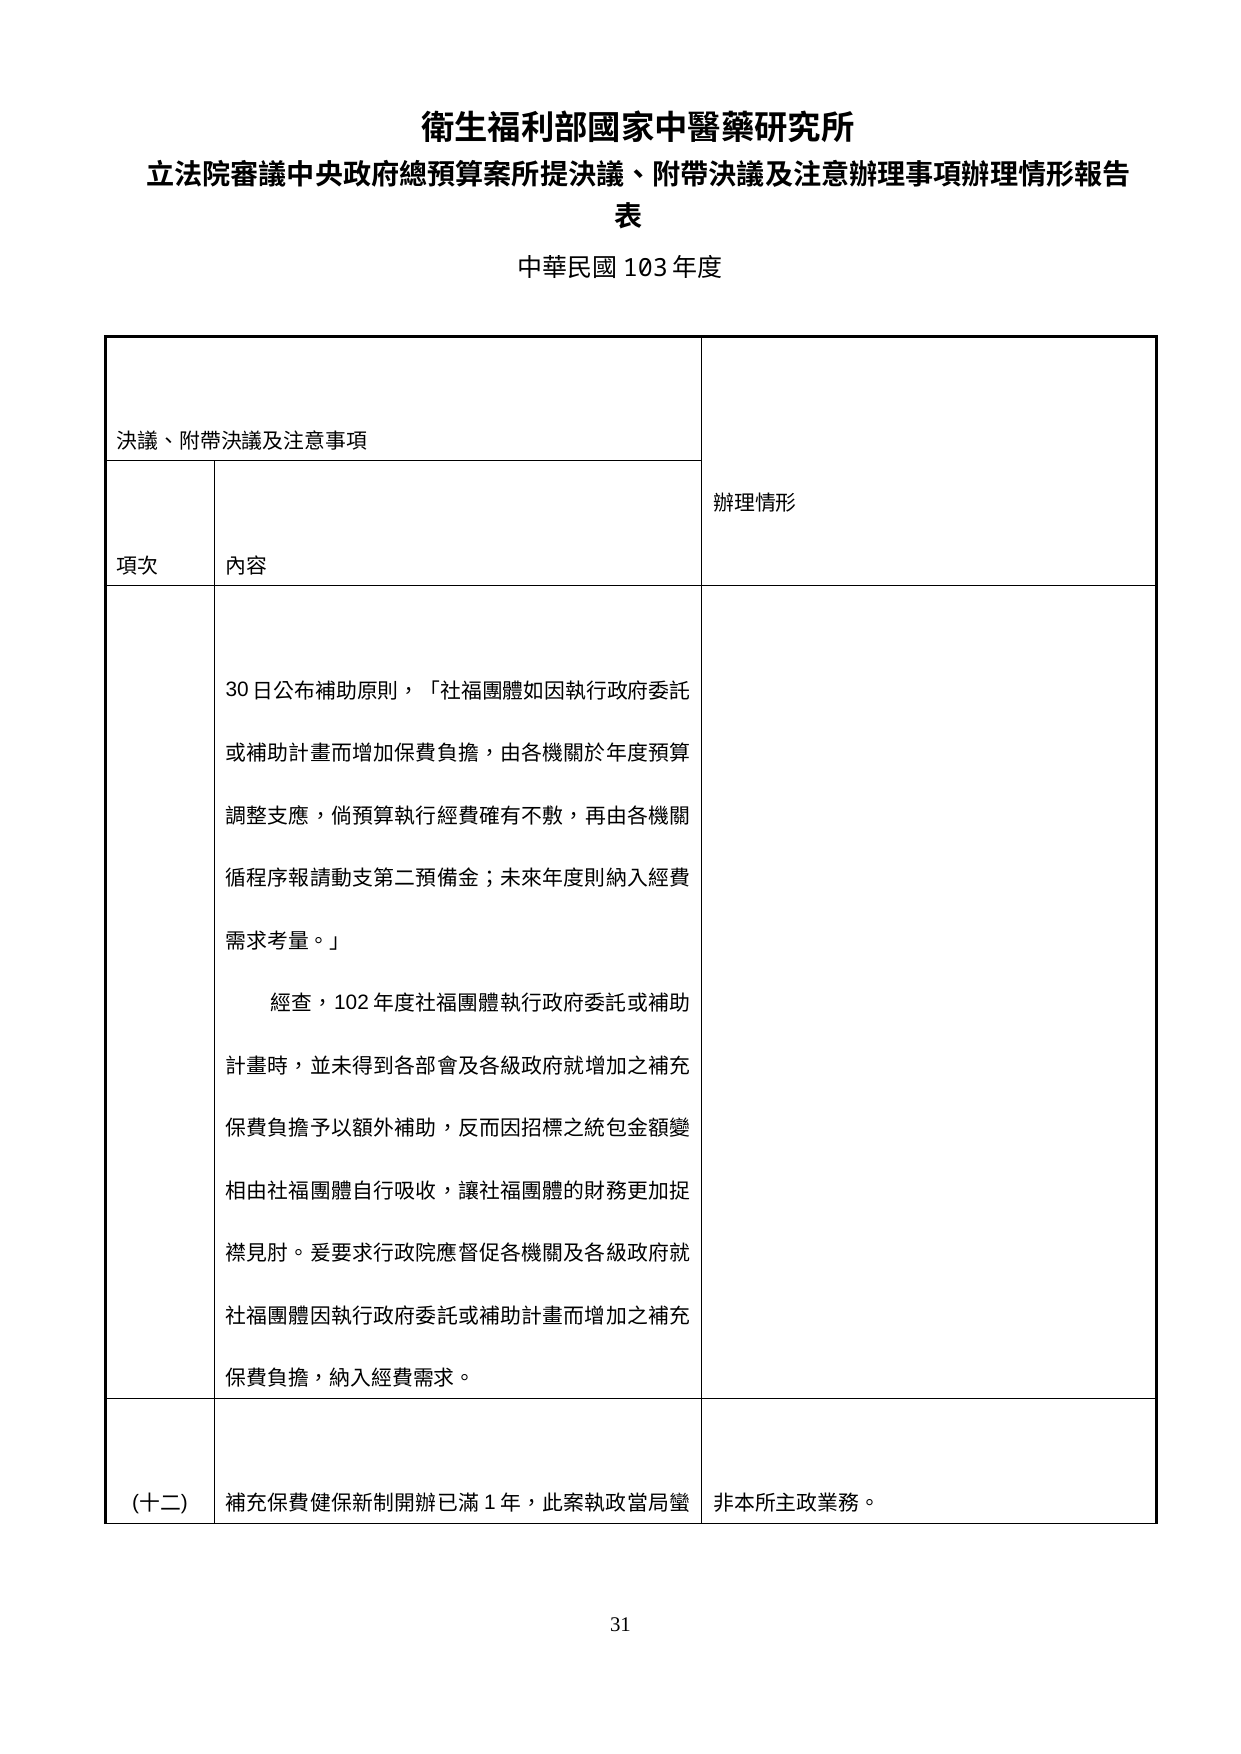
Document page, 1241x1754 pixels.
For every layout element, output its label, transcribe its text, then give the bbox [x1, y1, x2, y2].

table_cell 補充保費健保新制開辦已滿1年，此案執政當局蠻 [215, 1399, 701, 1522]
table_header 辦理情形 [702, 338, 1155, 585]
table_cell [107, 586, 214, 1397]
table_header 決議、附帶決議及注意事項 [107, 338, 701, 460]
table_cell [702, 586, 1155, 1397]
table_cell 內容 [215, 461, 701, 585]
table_cell (十二) [107, 1399, 214, 1522]
table_cell 30日公布補助原則，「社福團體如因執行政府委託或補助計畫而增加保費負擔，由各機關於年度預算調整支應，倘預算執行經費確有不敷，再由各機關循程序報請動支第二預備金；未來年度則納入經費需求考量。」 經查，102年度社福團體執行政府委託或補助計畫時，並未得到各部會及各級政府就增加之補充保費負擔予以額外補助，反而因招標之統包金額變相由社福團體自行吸收，讓社福團體的財務更加捉襟見肘。爰要求行政院應督促各機關及各級政府就社福團體因執行政府委託或補助計畫而增加之補充保費負擔，納入經費需求。 [215, 586, 701, 1397]
table_cell 項次 [107, 461, 214, 585]
table_cell 非本所主政業務。 [702, 1399, 1155, 1522]
